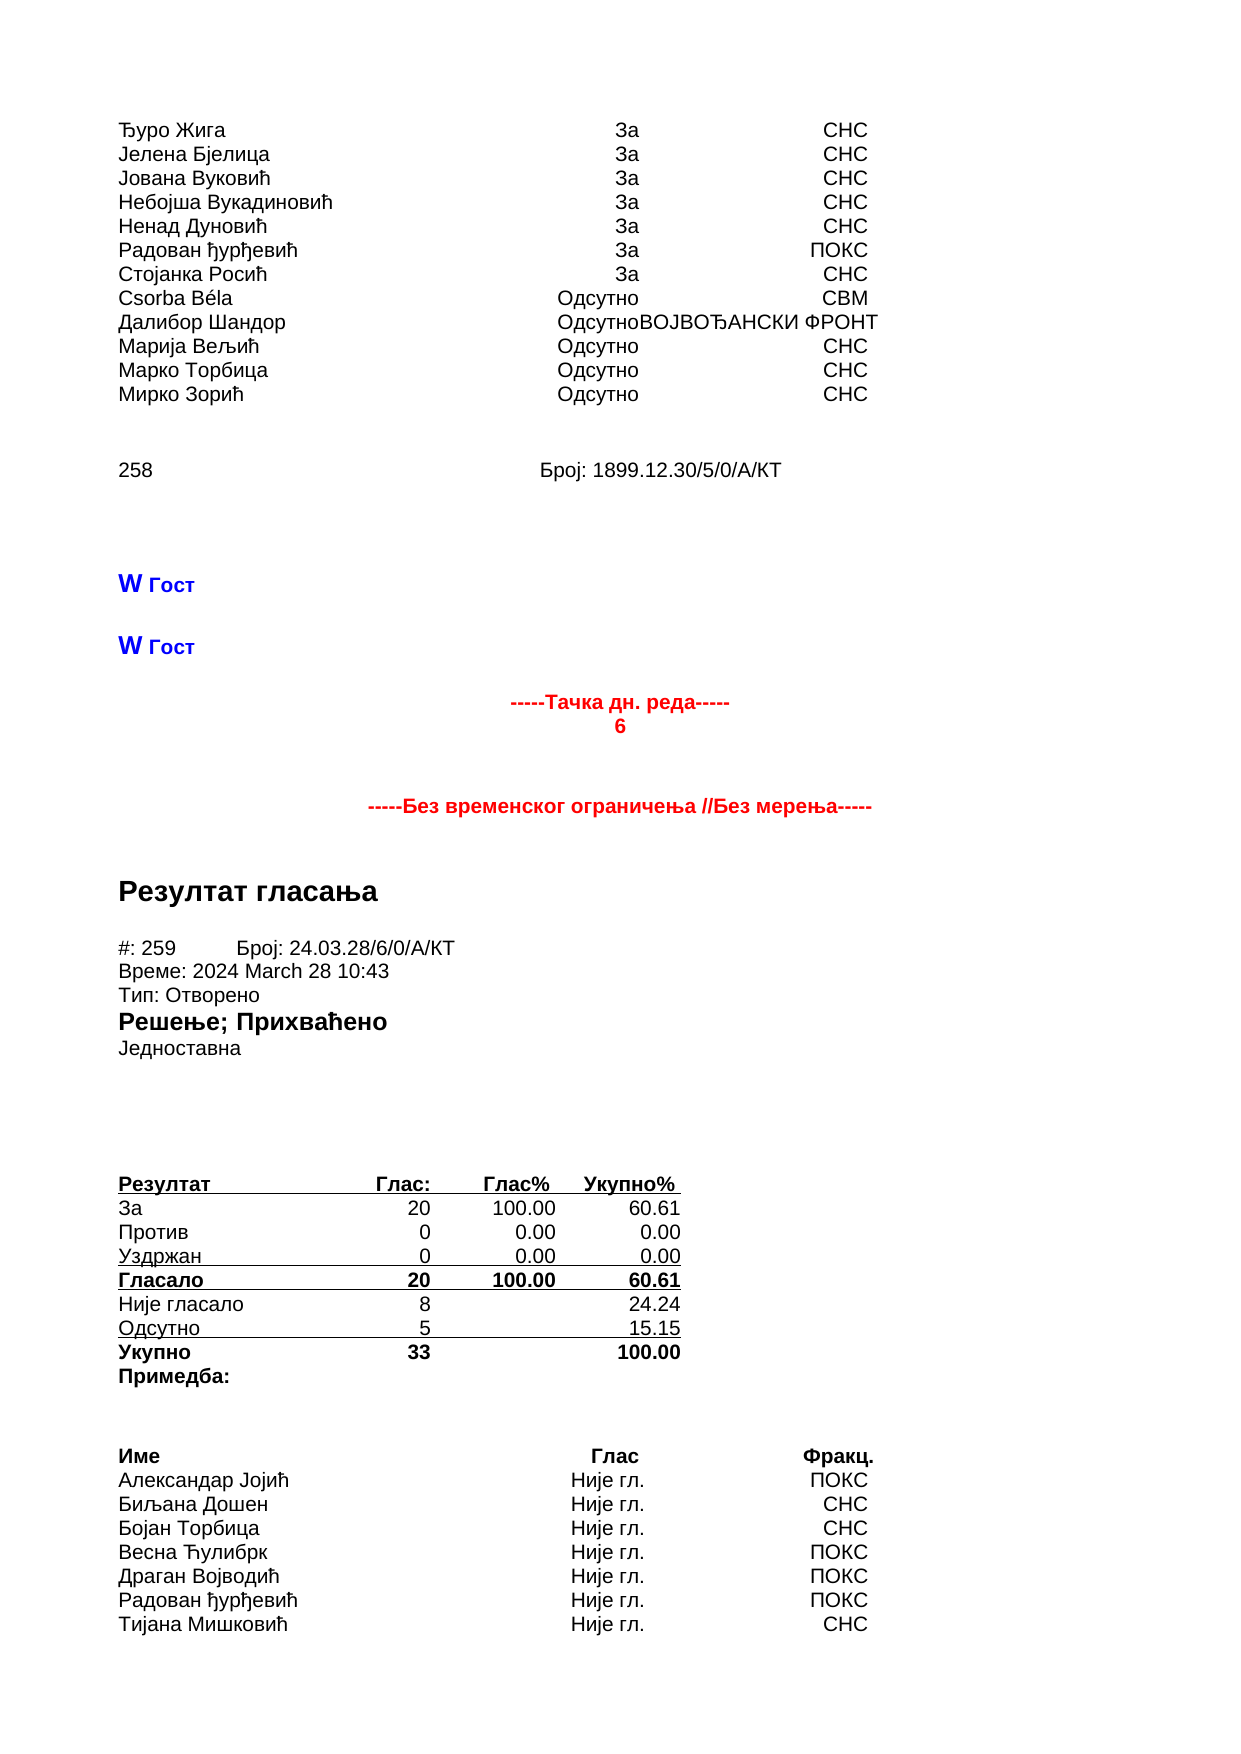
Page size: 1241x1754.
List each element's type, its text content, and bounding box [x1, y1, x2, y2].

text Против 0 0.00 0.00 [118, 1220, 1122, 1244]
text Далибор Шандор Одсутно ВОЈВОЂАНСКИ ФРОНТ [118, 310, 1122, 334]
text Решење; Прихваћено [118, 1007, 1122, 1036]
text Време: 2024 March 28 10:43 [118, 959, 1122, 983]
text Јована Вуковић За СНС [118, 166, 1122, 190]
text Није гласало 8 24.24 [118, 1292, 1122, 1316]
text -----Тачка дн. реда----- [118, 690, 1122, 714]
text Александар Јојић Није гл. ПОКС [118, 1468, 1122, 1492]
text Csorba Béla Одсутно СВМ [118, 286, 1122, 310]
text W Гост [118, 628, 1122, 662]
text Укупно 33 100.00 [118, 1340, 1122, 1364]
text За 20 100.00 60.61 [118, 1196, 1122, 1220]
text Марко Торбица Одсутно СНС [118, 358, 1122, 382]
text Бојан Торбица Није гл. СНС [118, 1516, 1122, 1539]
text 258 Број: 1899.12.30/5/0/A/КТ [118, 458, 1122, 482]
text Тип: Отворено [118, 983, 1122, 1007]
text Ђуро Жига За СНС [118, 118, 1122, 142]
text Мирко Зорић Одсутно СНС [118, 382, 1122, 406]
text Резултат Глас: Глас% Укупно% [118, 1172, 1122, 1196]
text Јелена Бјелица За СНС [118, 142, 1122, 166]
text Једноставна [118, 1036, 1122, 1060]
text 6 [118, 714, 1122, 738]
text Одсутно 5 15.15 [118, 1316, 1122, 1340]
text Резултат гласања [118, 874, 1122, 907]
text Небојша Вукадиновић За СНС [118, 190, 1122, 214]
text Биљана Дошен Није гл. СНС [118, 1492, 1122, 1516]
text #: 259 Број: 24.03.28/6/0/A/КТ [118, 935, 1122, 959]
text Тијана Мишковић Није гл. СНС [118, 1611, 1122, 1635]
text -----Без временског ограничења //Без мерења----- [118, 794, 1122, 818]
text Радован ђурђевић За ПОКС [118, 238, 1122, 262]
text Уздржан 0 0.00 0.00 [118, 1244, 1122, 1268]
text Весна Ћулибрк Није гл. ПОКС [118, 1539, 1122, 1563]
text Марија Вељић Одсутно СНС [118, 334, 1122, 358]
text Ненад Дуновић За СНС [118, 214, 1122, 238]
text W Гост [118, 566, 1122, 600]
text Гласало 20 100.00 60.61 [118, 1268, 1122, 1292]
text Драган Војводић Није гл. ПОКС [118, 1563, 1122, 1587]
text Радован ђурђевић Није гл. ПОКС [118, 1587, 1122, 1611]
text Име Глас Фракц. [118, 1444, 1122, 1468]
text Стојанка Росић За СНС [118, 262, 1122, 286]
text Примедба: [118, 1364, 1122, 1388]
